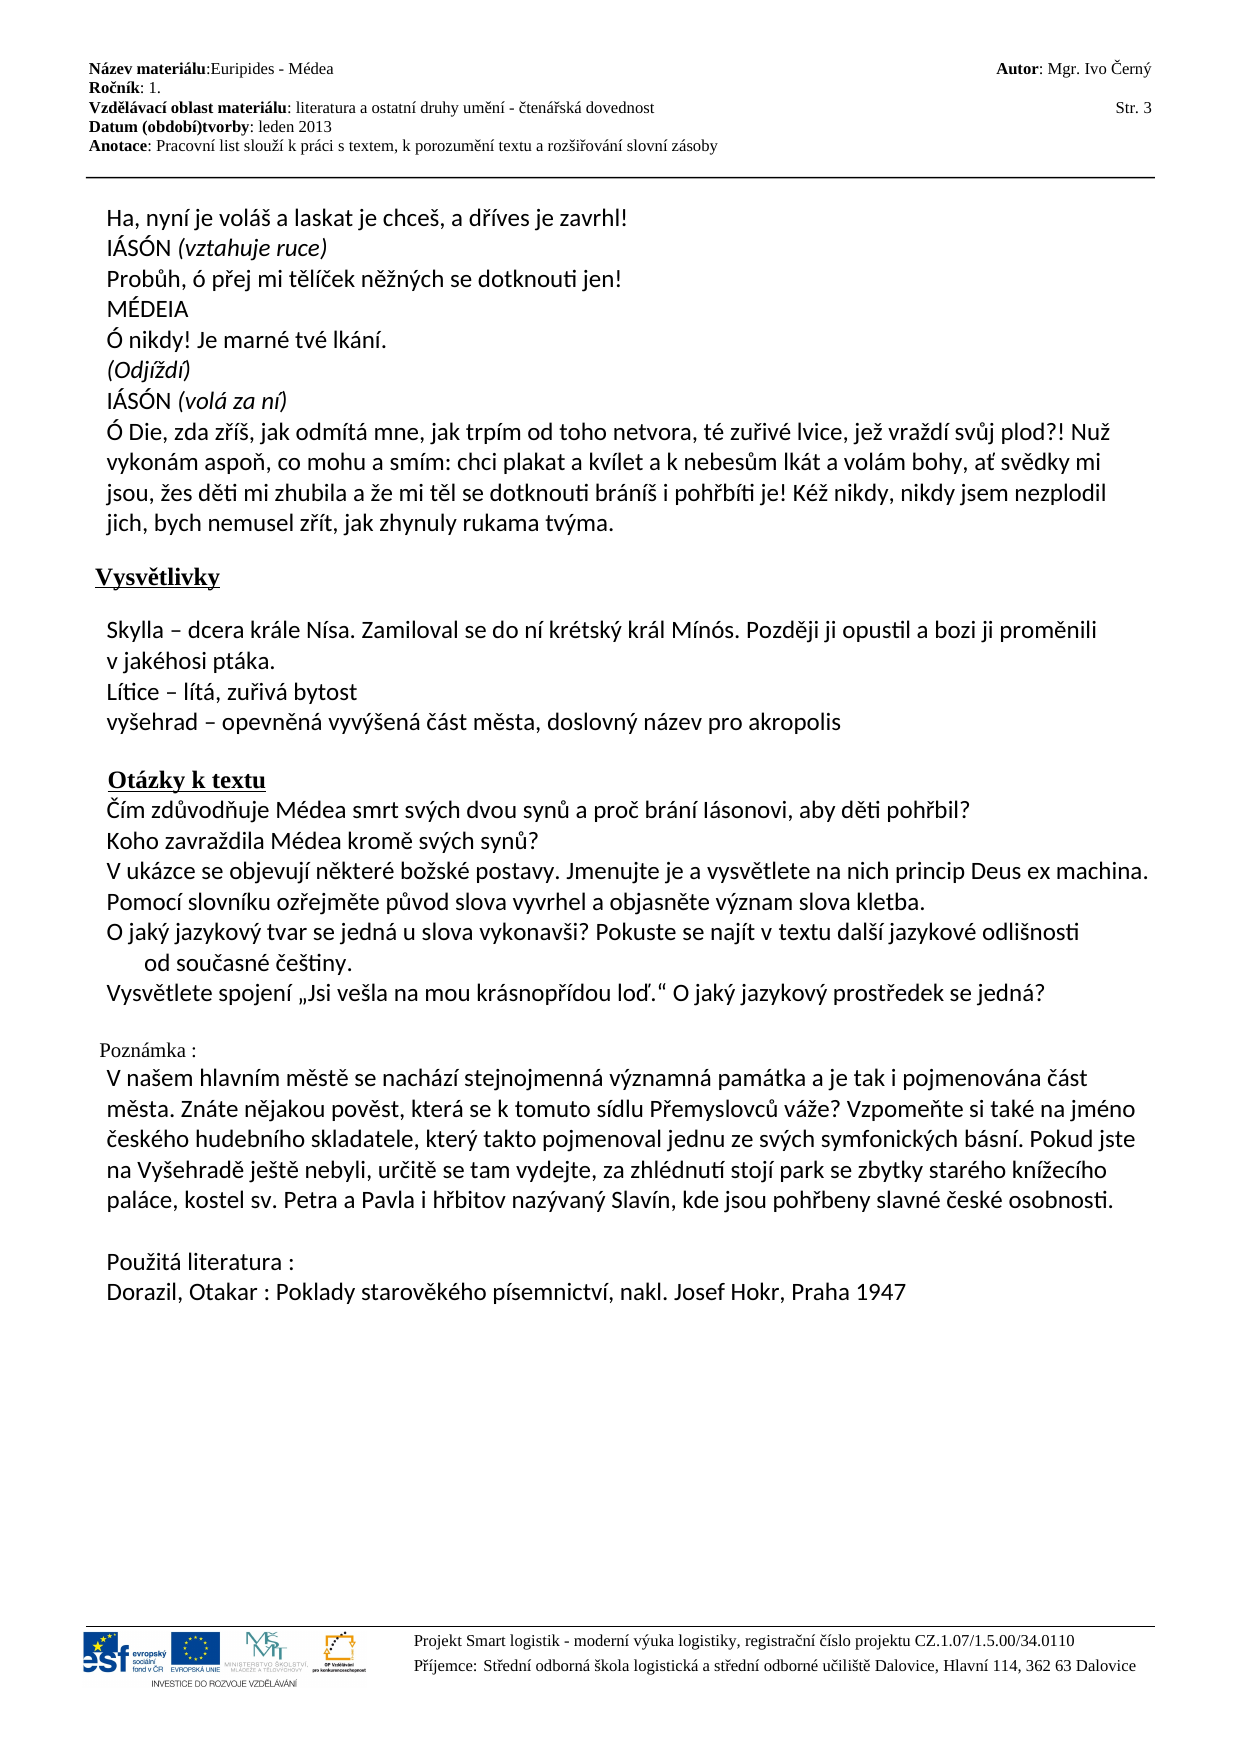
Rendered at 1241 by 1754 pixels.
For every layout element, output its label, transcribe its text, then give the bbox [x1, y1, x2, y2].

text Skylla – dcera krále Nísa. Zamiloval se do ní krétský král Mínós. Později ji opustil a bozi ji proměnili v jakéhosi ptáka. [106, 615, 1152, 676]
text Vysvětlivky [89, 562, 1240, 591]
text O jaký jazykový tvar se jedná u slova vykonavši? Pokuste se najít v textu další jazykové odlišnosti od současné češtiny. [106, 916, 1152, 977]
text Lítice – lítá, zuřivá bytost [106, 676, 1152, 706]
text Ó nikdy! Je marné tvé lkání. [106, 324, 1152, 355]
text Otázky k textu [107, 766, 1240, 794]
text MÉDEIA [106, 294, 1152, 324]
text IÁSÓN (volá za ní) [106, 385, 1152, 416]
text Dorazil, Otakar : Poklady starověkého písemnictví, nakl. Josef Hokr, Praha 1947 [106, 1276, 1152, 1307]
text IÁSÓN (vztahuje ruce) [106, 233, 1152, 263]
text (Odjíždí) [106, 355, 1152, 385]
text Ó Die, zda zříš, jak odmítá mne, jak trpím od toho netvora, té zuřivé lvice, jež vraždí svůj plod?! Nuž vykonám aspoň, co mohu a smím: chci plakat a kvílet a k nebesům lkát a volám bohy, ať svědky mi jsou, žes děti mi zhubila a že mi těl se dotknouti bráníš i pohřbíti je! Kéž nikdy, nikdy jsem nezplodil jich, bych nemusel zřít, jak zhynuly rukama tvýma. [106, 416, 1152, 538]
text Koho zavraždila Médea kromě svých synů? [106, 825, 1152, 855]
text Pomocí slovníku ozřejměte původ slova vyvrhel a objasněte význam slova kletba. [106, 886, 1152, 916]
text Čím zdůvodňuje Médea smrt svých dvou synů a proč brání Iásonovi, aby děti pohřbil? [106, 794, 1152, 825]
text Vysvětlete spojení „Jsi vešla na mou krásnopřídou loď.“ O jaký jazykový prostředek se jedná? [106, 977, 1152, 1008]
text Probůh, ó přej mi tělíček něžných se dotknouti jen! [106, 263, 1152, 294]
text V ukázce se objevují některé božské postavy. Jmenujte je a vysvětlete na nich princip Deus ex machina. [106, 855, 1152, 886]
text V našem hlavním městě se nachází stejnojmenná významná památka a je tak i pojmenována část města. Znáte nějakou pověst, která se k tomuto sídlu Přemyslovců váže? Vzpomeňte si také na jméno českého hudebního skladatele, který takto pojmenoval jednu ze svých symfonických básní. Pokud jste na Vyšehradě ještě nebyli, určitě se tam vydejte, za zhlédnutí stojí park se zbytky starého knížecího paláce, kostel sv. Petra a Pavla i hřbitov nazývaný Slavín, kde jsou pohřbeny slavné české osobnosti. [106, 1062, 1152, 1215]
text Poznámka : [89, 1038, 1152, 1062]
text Použitá literatura : [106, 1246, 1152, 1276]
text Ha, nyní je voláš a laskat je chceš, a dříves je zavrhl! [106, 202, 1152, 233]
text vyšehrad – opevněná vyvýšená část města, doslovný název pro akropolis [106, 706, 1152, 737]
